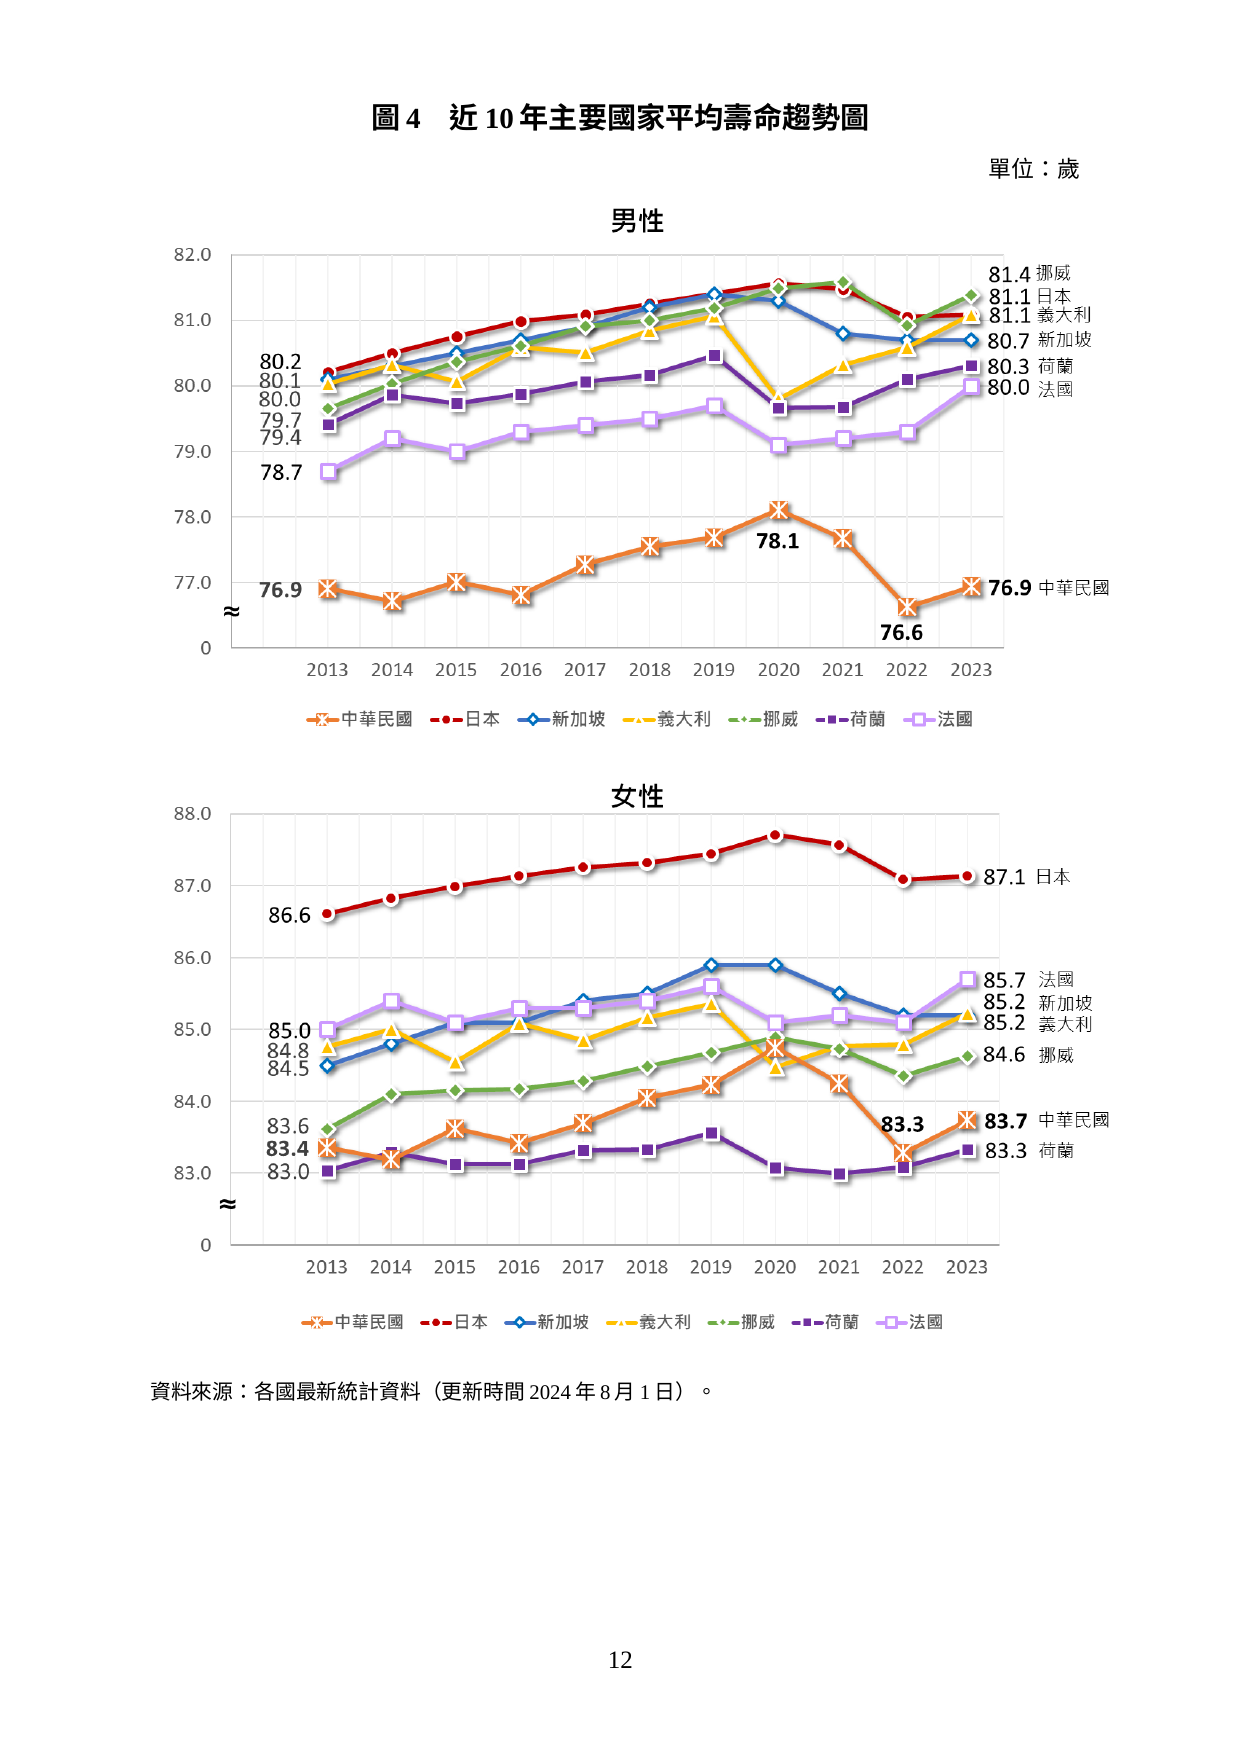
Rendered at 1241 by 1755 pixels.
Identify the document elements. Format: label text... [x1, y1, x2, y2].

text 單位：歲 [150, 151, 1080, 184]
text 圖4 近10年主要國家平均壽命趨勢圖 [150, 89, 1090, 139]
text 資料來源：各國最新統計資料（更新時間2024年8月1日）。 [150, 1376, 1090, 1405]
